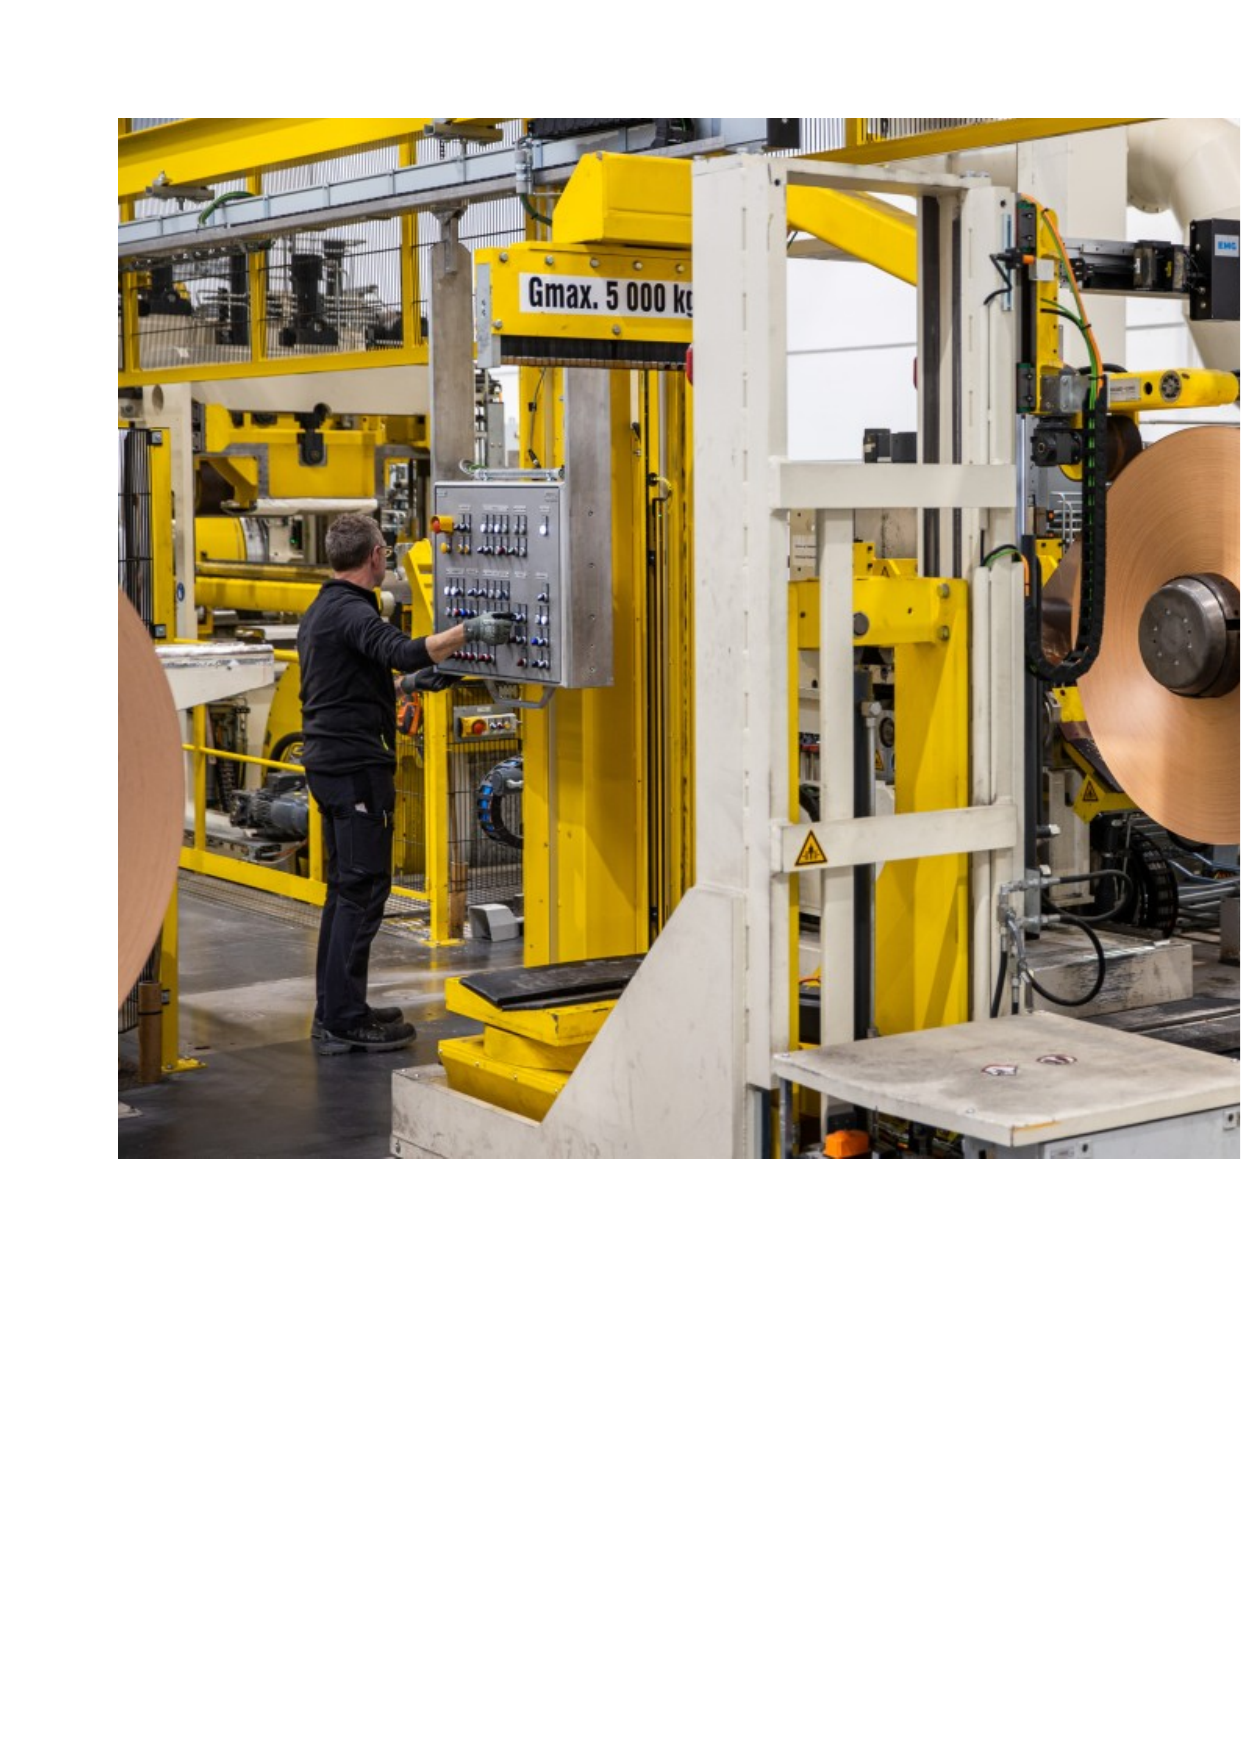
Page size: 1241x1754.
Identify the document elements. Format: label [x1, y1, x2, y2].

picture [118, 118, 1241, 1159]
